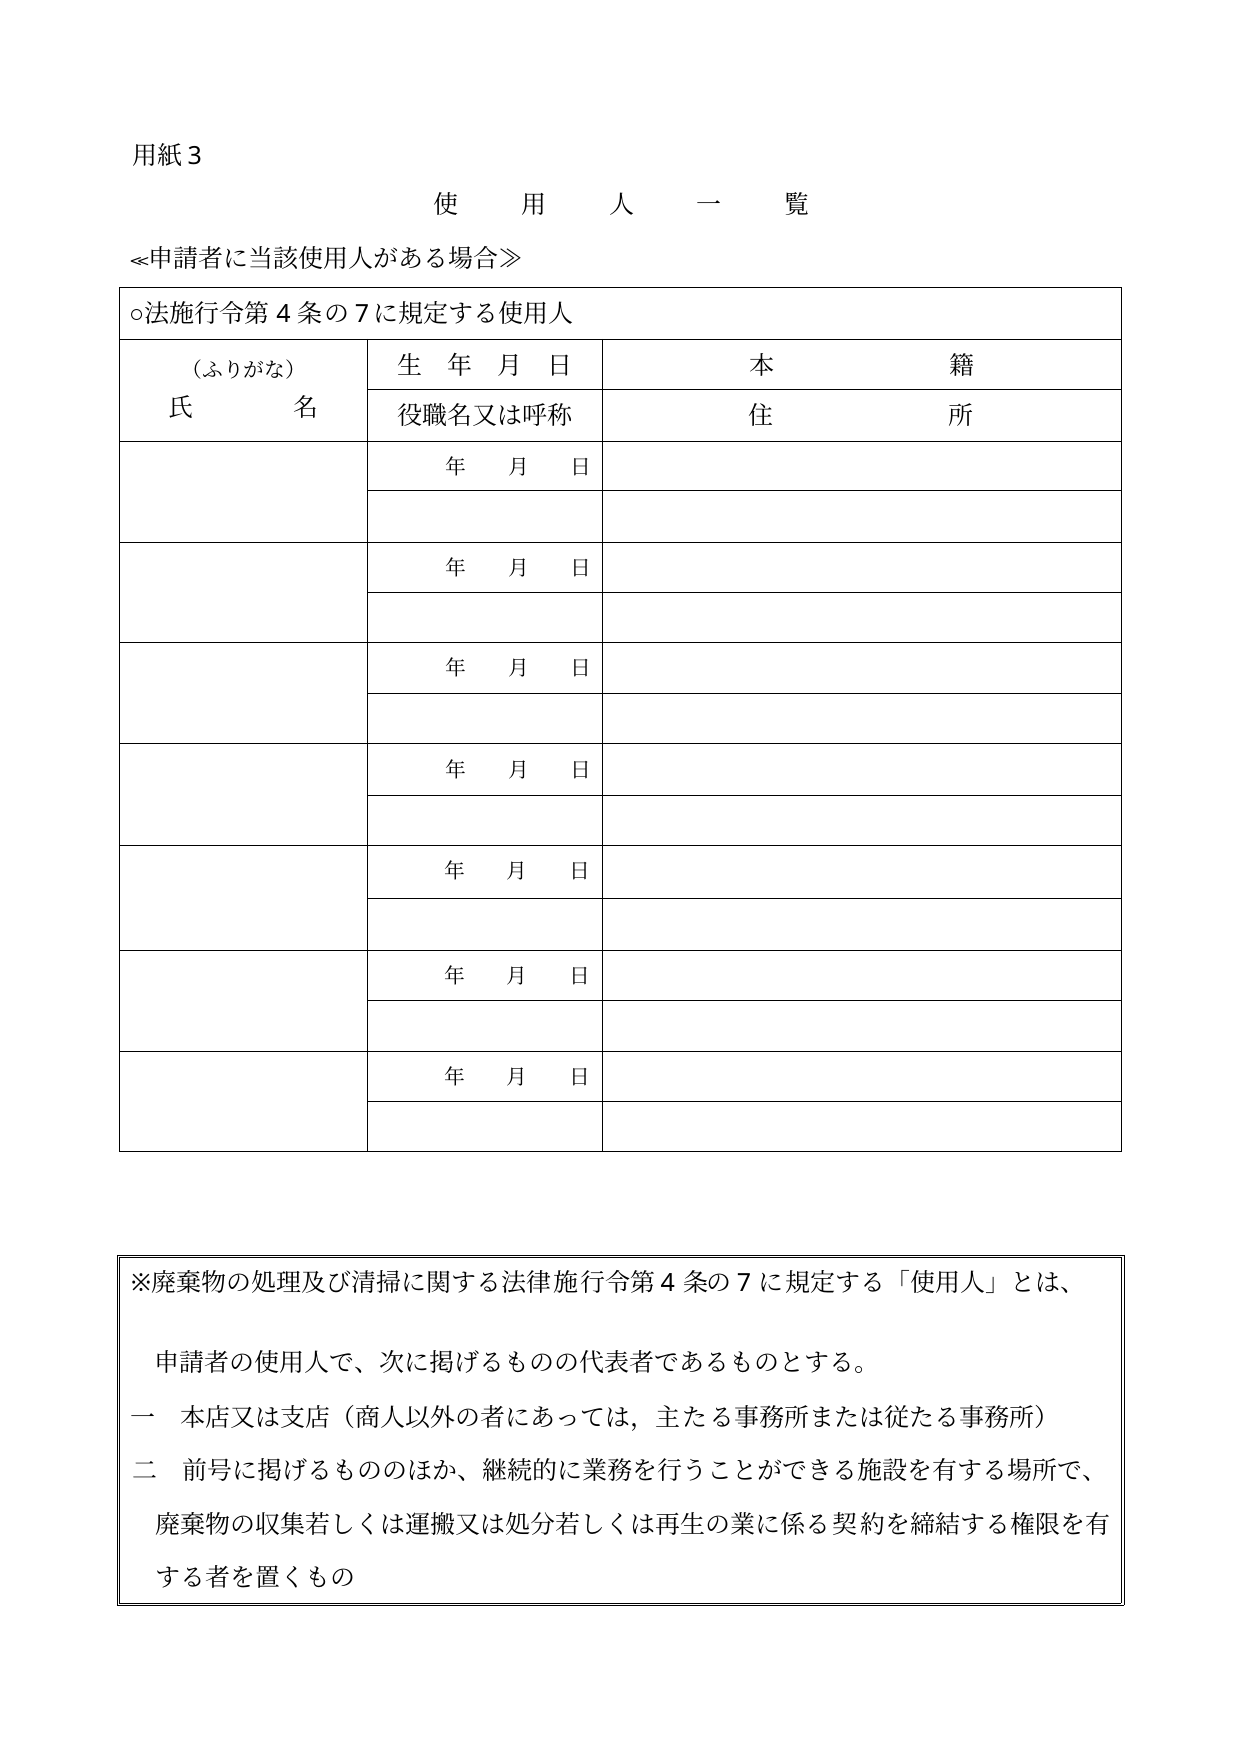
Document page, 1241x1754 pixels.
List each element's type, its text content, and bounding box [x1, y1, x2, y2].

text 使用人一覧 [118, 184, 1122, 220]
table_cell [603, 744, 1121, 795]
table_cell 生 年 月 日 [368, 340, 602, 389]
table_cell [120, 1052, 367, 1151]
table_cell [603, 543, 1121, 592]
table_cell [368, 796, 602, 845]
table_cell [603, 796, 1121, 845]
table_cell [603, 899, 1121, 949]
table_cell [368, 491, 602, 542]
table_cell [120, 744, 367, 845]
table_cell 年 月 日 [368, 442, 602, 490]
table_cell [603, 1102, 1121, 1151]
table_cell 年 月 日 [368, 643, 602, 693]
text ≪申請者に当該使用人がある場合≫ [118, 239, 1122, 274]
table_cell 役職名又は呼称 [368, 390, 602, 441]
text 用紙3 [118, 136, 1122, 172]
table_cell （ふりがな） 氏 名 [120, 340, 367, 441]
table_cell 年 月 日 [368, 951, 602, 999]
table_header ○法施行令第4条の7に規定する使用人 [120, 288, 1121, 339]
table_cell [368, 593, 602, 642]
table_header ※廃棄物の処理及び清掃に関する法律施行令第4条の7に規定する「使用人」とは、 申請者の使用人で、次に掲げるものの代表者であるものとする。 一 本店又は支店（商人以外の者にあっては，主たる事務所または従たる事務所） 二 前号に掲げるもののほか、継続的に業務を行うことができる施設を有する場所で、 廃棄物の収集若しくは運搬又は処分若しくは再生の業に係る契約を締結する権限を有 する者を置くもの [120, 1258, 1121, 1603]
table_cell [603, 1052, 1121, 1101]
table_cell 年 月 日 [368, 1052, 602, 1101]
table_cell [120, 846, 367, 949]
table_cell [603, 694, 1121, 743]
table_cell [603, 442, 1121, 490]
table_cell 住 所 [603, 390, 1121, 441]
table_cell [603, 593, 1121, 642]
table_cell [603, 643, 1121, 693]
table_cell [368, 694, 602, 743]
table_cell [368, 1102, 602, 1151]
table_cell 年 月 日 [368, 846, 602, 898]
table_cell 本 籍 [603, 340, 1121, 389]
table_cell [603, 951, 1121, 999]
table_cell [120, 951, 367, 1051]
table_cell [603, 1001, 1121, 1051]
table_cell [120, 643, 367, 743]
table_cell [603, 846, 1121, 898]
table_cell [603, 491, 1121, 542]
table_cell 年 月 日 [368, 543, 602, 592]
table_cell [368, 899, 602, 949]
table_cell [120, 543, 367, 642]
table_cell [368, 1001, 602, 1051]
table_cell 年 月 日 [368, 744, 602, 795]
table_cell [120, 442, 367, 542]
